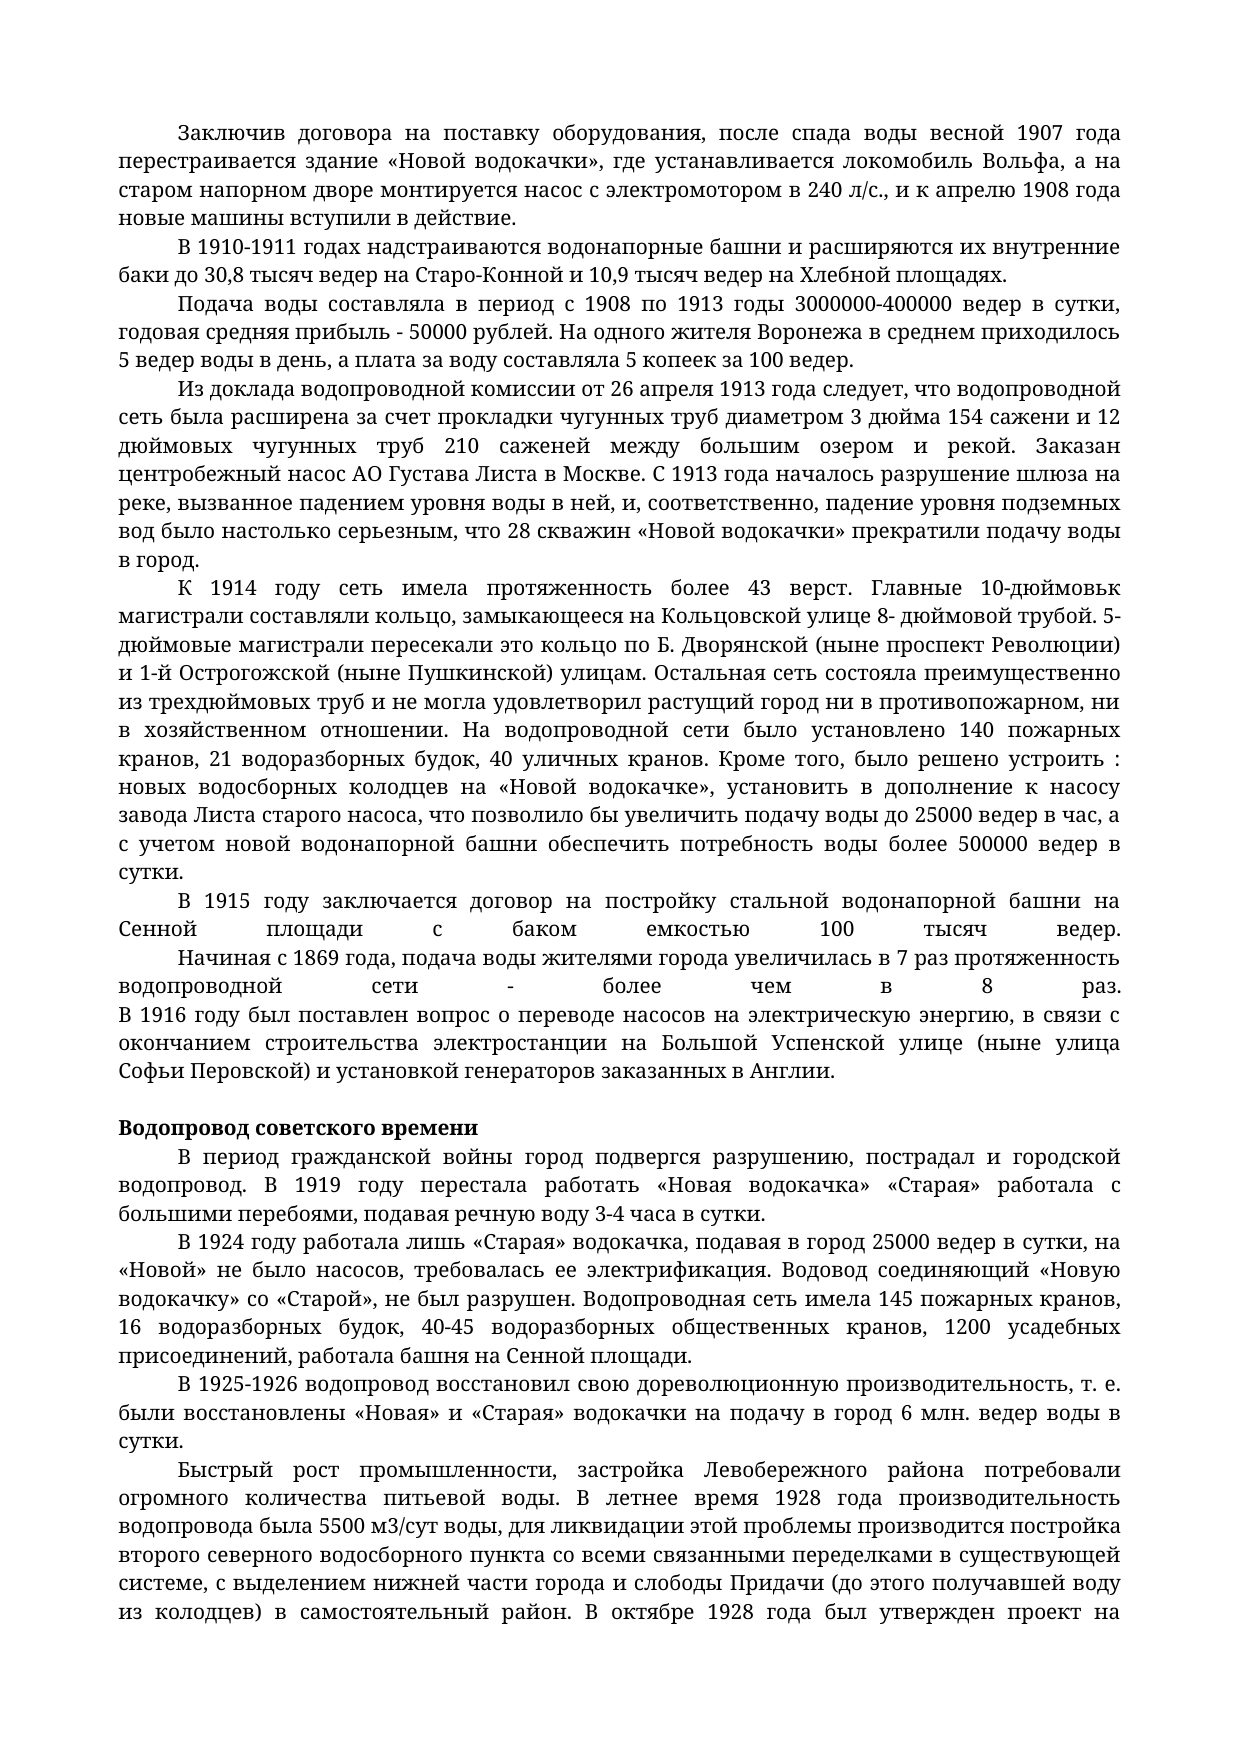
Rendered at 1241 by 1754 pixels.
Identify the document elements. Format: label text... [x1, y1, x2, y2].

text В 1924 году работала лишь «Старая» водокачка, подавая в город 25000 ведер в сутки, на «Новой» не было насосов, требовалась ее электрификация. Водовод соединяющий «Новую водокачку» со «Старой», не был разрушен. Водопроводная сеть имела 145 пожарных кранов, 16 водоразборных будок, 40-45 водоразборных общественных кранов, 1200 усадебных присоединений, работала башня на Сенной площади. [118, 1227, 1122, 1369]
text Подача воды составляла в период с 1908 по 1913 годы 3000000-400000 ведер в сутки, годовая средняя прибыль - 50000 рублей. На одного жителя Воронежа в среднем приходилось 5 ведер воды в день, а плата за воду составляла 5 копеек за 100 ведер. [118, 289, 1122, 374]
text В период гражданской войны город подвергся разрушению, пострадал и городской водопровод. В 1919 году перестала работать «Новая водокачка» «Старая» работала с большими перебоями, подавая речную воду 3-4 часа в сутки. [118, 1142, 1122, 1227]
text Заключив договора на поставку оборудования, после спада воды весной 1907 года перестраивается здание «Новой водокачки», где устанавливается локомобиль Вольфа, а на старом напорном дворе монтируется насос с электромотором в 240 л/с., и к апрелю 1908 года новые машины вступили в действие. [118, 118, 1122, 232]
text В 1915 году заключается договор на постройку стальной водонапорной башни на Сенной площади с баком емкостью 100 тысяч ведер. Начиная с 1869 года, подача воды жителями города увеличилась в 7 раз протяженность водопроводной сети - более чем в 8 раз. В 1916 году был поставлен вопрос о переводе насосов на электрическую энергию, в связи с окончанием строительства электростанции на Большой Успенской улице (ныне улица Софьи Перовской) и установкой генераторов заказанных в Англии. [118, 886, 1122, 1085]
text Водопровод советского времени [118, 1113, 1122, 1142]
text К 1914 году сеть имела протяженность более 43 верст. Главные 10-дюймовьк магистрали составляли кольцо, замыкающееся на Кольцовской улице 8- дюймовой трубой. 5- дюймовые магистрали пересекали это кольцо по Б. Дворянской (ныне проспект Революции) и 1-й Острогожской (ныне Пушкинской) улицам. Остальная сеть состояла преимущественно из трехдюймовых труб и не могла удовлетворил растущий город ни в противопожарном, ни в хозяйственном отношении. На водопроводной сети было установлено 140 пожарных кранов, 21 водоразборных будок, 40 уличных кранов. Кроме того, было решено устроить : новых водосборных колодцев на «Новой водокачке», установить в дополнение к насосу завода Листа старого насоса, что позволило бы увеличить подачу воды до 25000 ведер в час, а с учетом новой водонапорной башни обеспечить потребность воды более 500000 ведер в сутки. [118, 573, 1122, 886]
text Из доклада водопроводной комиссии от 26 апреля 1913 года следует, что водопроводной сеть была расширена за счет прокладки чугунных труб диаметром 3 дюйма 154 сажени и 12 дюймовых чугунных труб 210 саженей между большим озером и рекой. Заказан центробежный насос АО Густава Листа в Москве. С 1913 года началось разрушение шлюза на реке, вызванное падением уровня воды в ней, и, соответственно, падение уровня подземных вод было настолько серьезным, что 28 скважин «Новой водокачки» прекратили подачу воды в город. [118, 374, 1122, 573]
text В 1925-1926 водопровод восстановил свою дореволюционную производительность, т. е. были восстановлены «Новая» и «Старая» водокачки на подачу в город 6 млн. ведер воды в сутки. [118, 1369, 1122, 1455]
text Быстрый рост промышленности, застройка Левобережного района потребовали огромного количества питьевой воды. В летнее время 1928 года производительность водопровода была 5500 м3/сут воды, для ликвидации этой проблемы производится постройка второго северного водосборного пункта со всеми связанными переделками в существующей системе, с выделением нижней части города и слободы Придачи (до этого получавшей воду из колодцев) в самостоятельный район. В октябре 1928 года был утвержден проект на [118, 1455, 1122, 1625]
text В 1910-1911 годах надстраиваются водонапорные башни и расширяются их внутренние баки до 30,8 тысяч ведер на Старо-Конной и 10,9 тысяч ведер на Хлебной площадях. [118, 232, 1122, 289]
